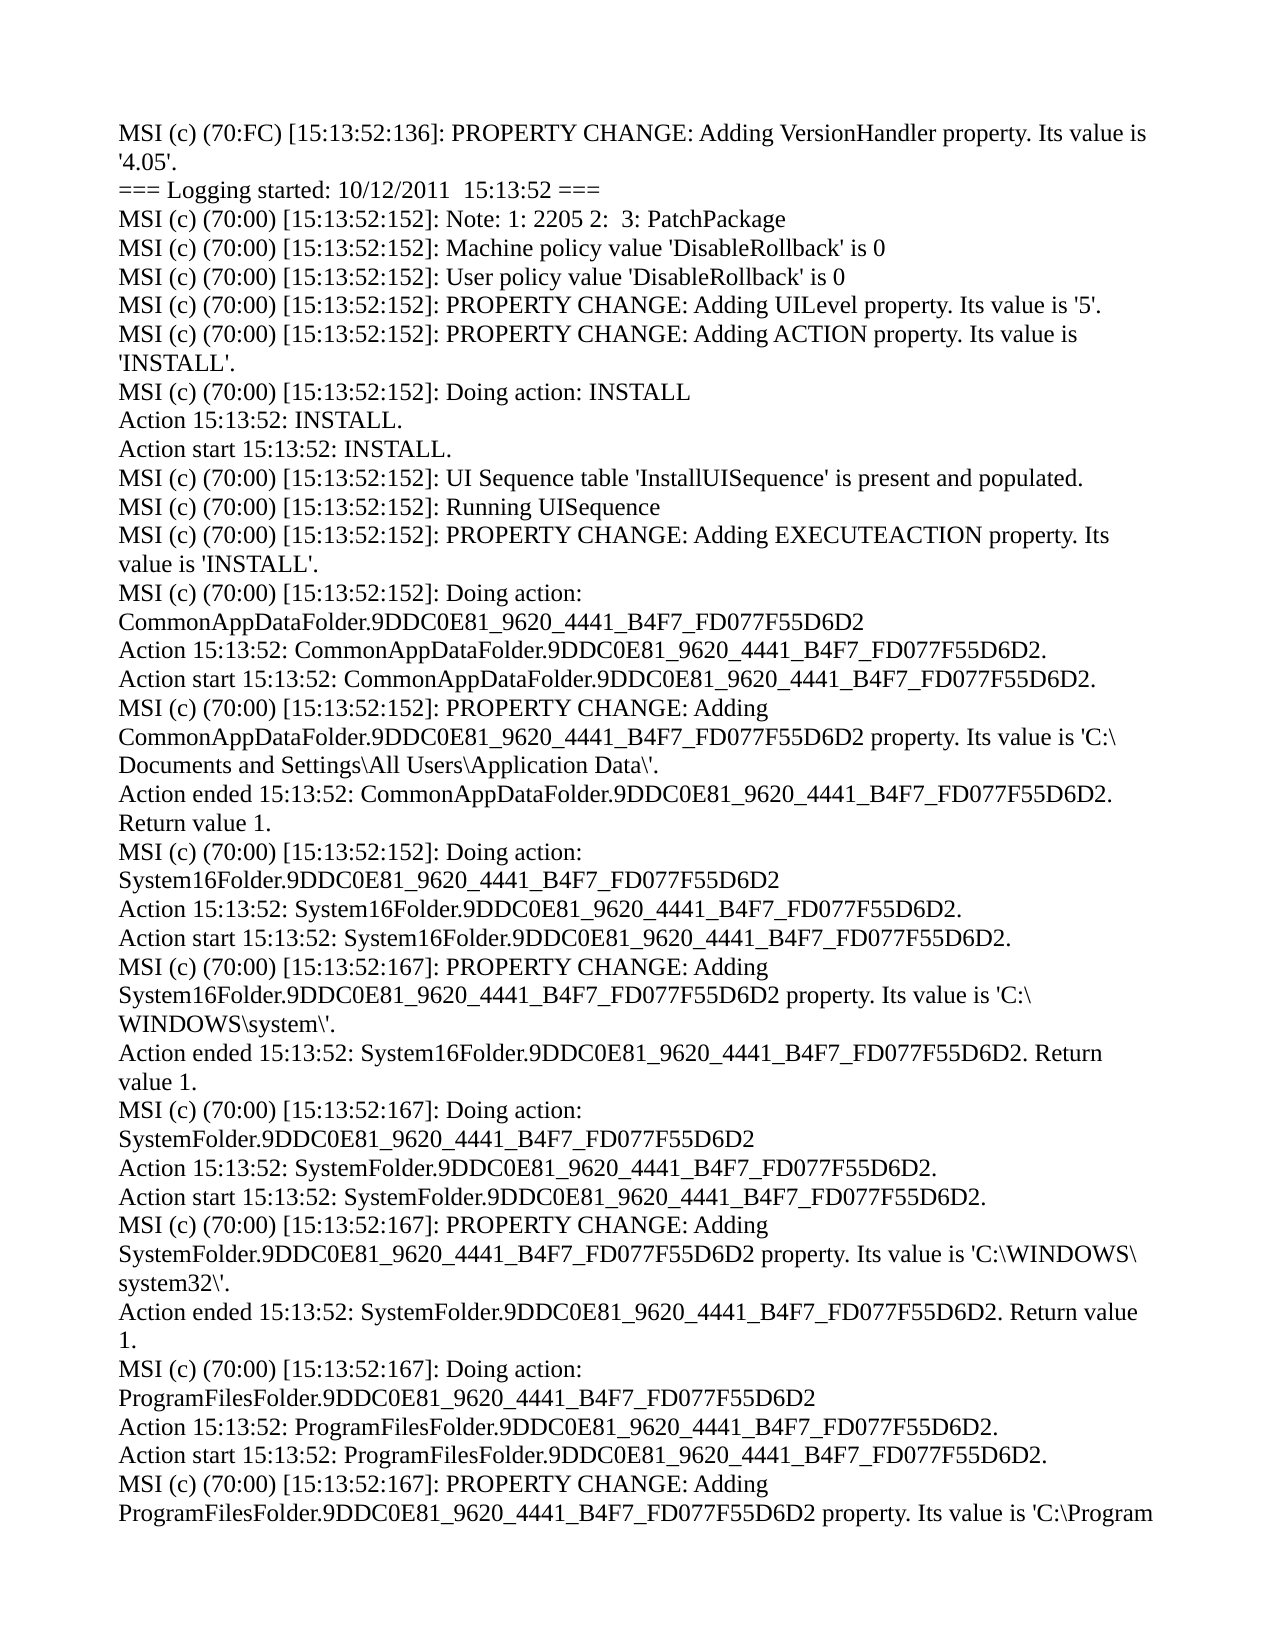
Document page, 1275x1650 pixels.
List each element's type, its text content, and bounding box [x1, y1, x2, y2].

text MSI (c) (70:00) [15:13:52:167]: Doing action: ProgramFilesFolder.9DDC0E81_9620_4441_B4F7_FD077F55D6D2 [118, 1354, 1157, 1412]
text MSI (c) (70:00) [15:13:52:167]: PROPERTY CHANGE: Adding System16Folder.9DDC0E81_9620_4441_B4F7_FD077F55D6D2 property. Its value is 'C:\WINDOWS\system\'. [118, 952, 1157, 1038]
text MSI (c) (70:00) [15:13:52:152]: Machine policy value 'DisableRollback' is 0 [118, 233, 1157, 262]
text Action ended 15:13:52: CommonAppDataFolder.9DDC0E81_9620_4441_B4F7_FD077F55D6D2. Return value 1. [118, 779, 1157, 837]
text MSI (c) (70:00) [15:13:52:167]: PROPERTY CHANGE: Adding ProgramFilesFolder.9DDC0E81_9620_4441_B4F7_FD077F55D6D2 property. Its value is 'C:\Program [118, 1469, 1157, 1527]
text MSI (c) (70:00) [15:13:52:152]: User policy value 'DisableRollback' is 0 [118, 262, 1157, 291]
text Action 15:13:52: SystemFolder.9DDC0E81_9620_4441_B4F7_FD077F55D6D2. [118, 1153, 1157, 1182]
text MSI (c) (70:00) [15:13:52:152]: Note: 1: 2205 2: 3: PatchPackage [118, 204, 1157, 233]
text Action 15:13:52: System16Folder.9DDC0E81_9620_4441_B4F7_FD077F55D6D2. [118, 894, 1157, 923]
text MSI (c) (70:00) [15:13:52:167]: Doing action: SystemFolder.9DDC0E81_9620_4441_B4F7_FD077F55D6D2 [118, 1096, 1157, 1153]
text MSI (c) (70:00) [15:13:52:152]: PROPERTY CHANGE: Adding UILevel property. Its value is '5'. [118, 291, 1157, 319]
text Action 15:13:52: ProgramFilesFolder.9DDC0E81_9620_4441_B4F7_FD077F55D6D2. [118, 1412, 1157, 1441]
text MSI (c) (70:00) [15:13:52:152]: UI Sequence table 'InstallUISequence' is present and populated. [118, 463, 1157, 492]
text MSI (c) (70:00) [15:13:52:152]: PROPERTY CHANGE: Adding EXECUTEACTION property. Its value is 'INSTALL'. [118, 521, 1157, 578]
text Action start 15:13:52: SystemFolder.9DDC0E81_9620_4441_B4F7_FD077F55D6D2. [118, 1182, 1157, 1211]
text === Logging started: 10/12/2011 15:13:52 === [118, 176, 1157, 204]
text Action start 15:13:52: INSTALL. [118, 434, 1157, 463]
text Action 15:13:52: CommonAppDataFolder.9DDC0E81_9620_4441_B4F7_FD077F55D6D2. [118, 636, 1157, 664]
text Action 15:13:52: INSTALL. [118, 406, 1157, 434]
text Action start 15:13:52: CommonAppDataFolder.9DDC0E81_9620_4441_B4F7_FD077F55D6D2. [118, 664, 1157, 693]
text Action start 15:13:52: System16Folder.9DDC0E81_9620_4441_B4F7_FD077F55D6D2. [118, 923, 1157, 952]
text MSI (c) (70:00) [15:13:52:152]: Doing action: INSTALL [118, 377, 1157, 406]
text MSI (c) (70:00) [15:13:52:152]: PROPERTY CHANGE: Adding CommonAppDataFolder.9DDC0E81_9620_4441_B4F7_FD077F55D6D2 property. Its value is 'C:\Documents and Settings\All Users\Application Data\'. [118, 693, 1157, 779]
text MSI (c) (70:00) [15:13:52:167]: PROPERTY CHANGE: Adding SystemFolder.9DDC0E81_9620_4441_B4F7_FD077F55D6D2 property. Its value is 'C:\WINDOWS\system32\'. [118, 1211, 1157, 1297]
text MSI (c) (70:FC) [15:13:52:136]: PROPERTY CHANGE: Adding VersionHandler property. Its value is '4.05'. [118, 118, 1157, 176]
text Action ended 15:13:52: System16Folder.9DDC0E81_9620_4441_B4F7_FD077F55D6D2. Return value 1. [118, 1038, 1157, 1096]
text MSI (c) (70:00) [15:13:52:152]: Doing action: CommonAppDataFolder.9DDC0E81_9620_4441_B4F7_FD077F55D6D2 [118, 578, 1157, 636]
text MSI (c) (70:00) [15:13:52:152]: Running UISequence [118, 492, 1157, 521]
text MSI (c) (70:00) [15:13:52:152]: PROPERTY CHANGE: Adding ACTION property. Its value is 'INSTALL'. [118, 319, 1157, 377]
text MSI (c) (70:00) [15:13:52:152]: Doing action: System16Folder.9DDC0E81_9620_4441_B4F7_FD077F55D6D2 [118, 837, 1157, 894]
text Action start 15:13:52: ProgramFilesFolder.9DDC0E81_9620_4441_B4F7_FD077F55D6D2. [118, 1441, 1157, 1469]
text Action ended 15:13:52: SystemFolder.9DDC0E81_9620_4441_B4F7_FD077F55D6D2. Return value 1. [118, 1297, 1157, 1354]
